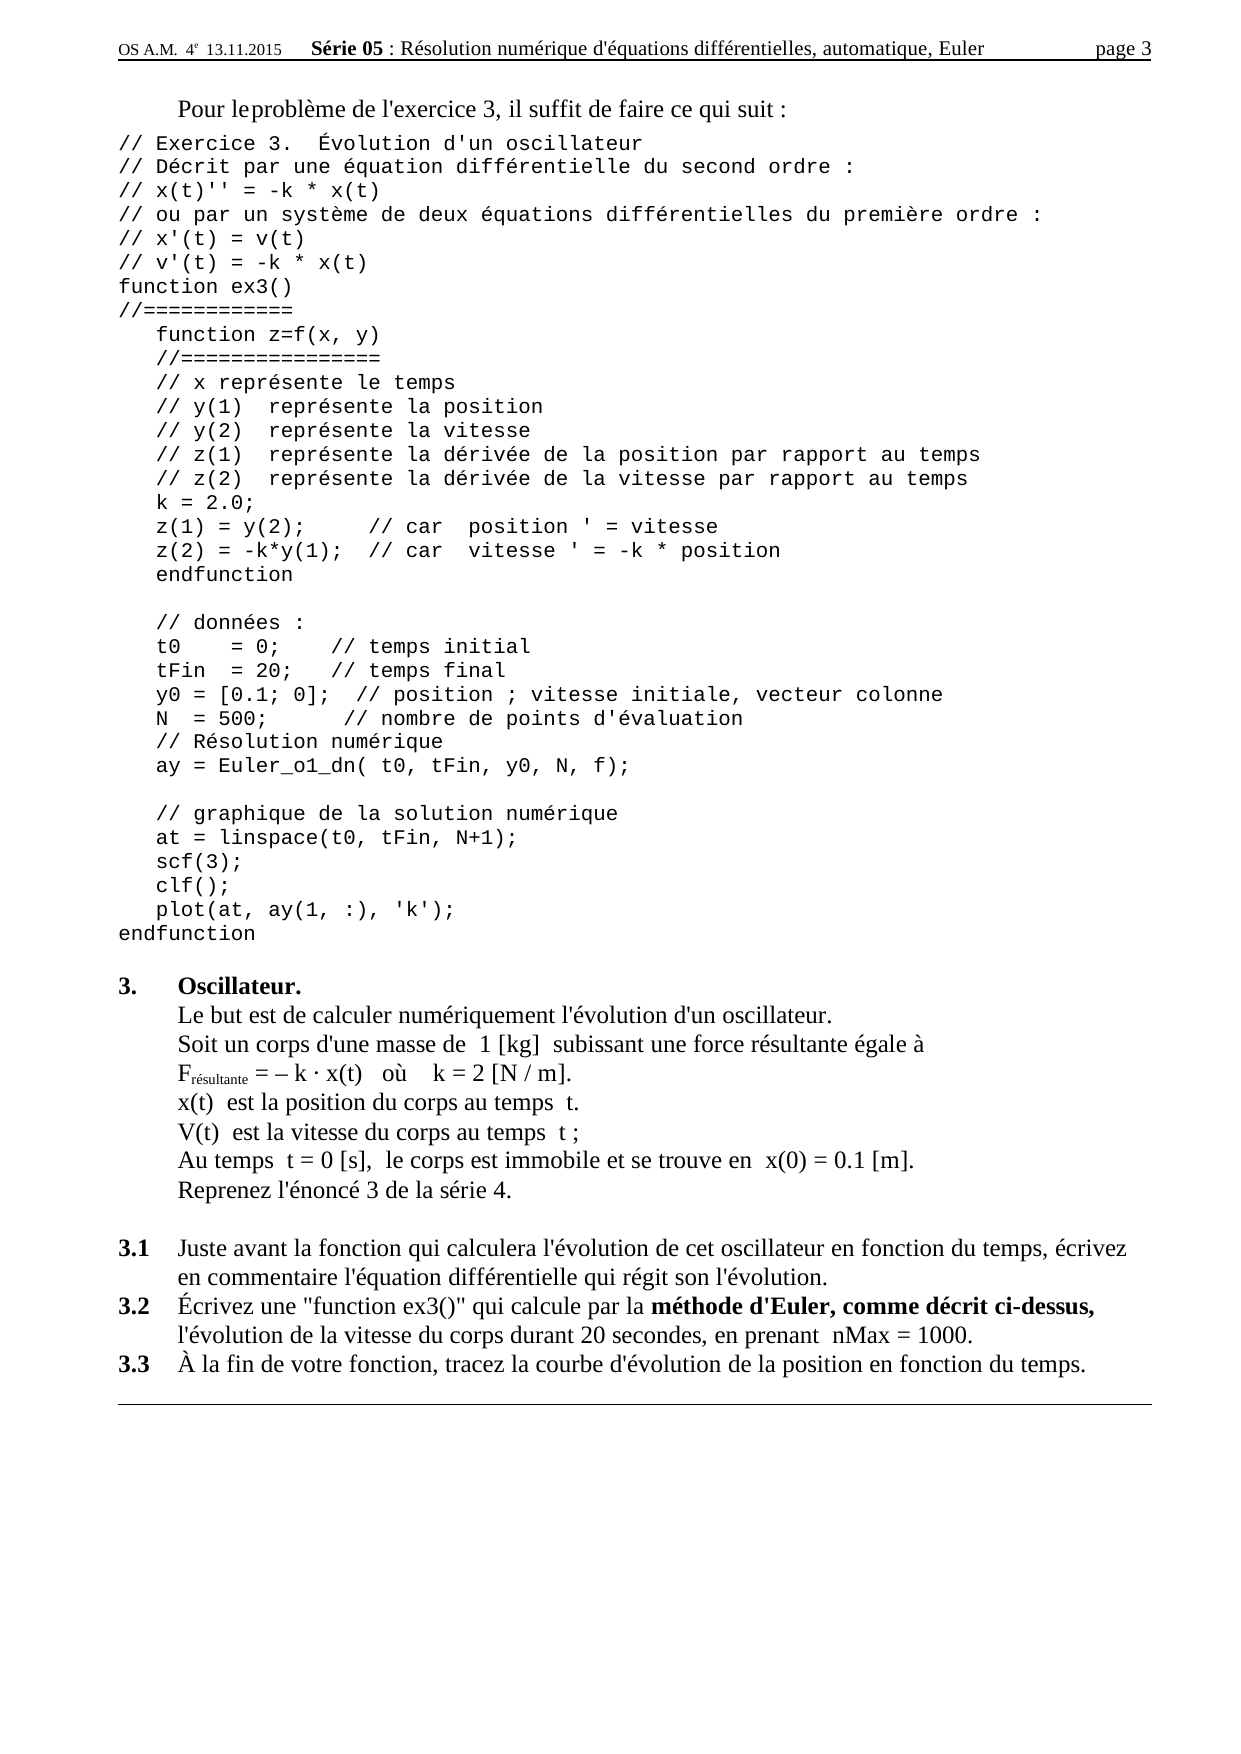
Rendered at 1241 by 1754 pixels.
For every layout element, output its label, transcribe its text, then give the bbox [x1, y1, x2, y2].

text 3.3 À la fin de votre fonction, tracez la courbe d'évolution de la position en fonction du temps. [118, 1349, 1151, 1378]
text scf(3); [118, 851, 1151, 875]
text V(t) est la vitesse du corps au temps t ; [118, 1116, 1151, 1145]
text // y(2) représente la vitesse [118, 420, 1151, 444]
text at = linspace(t0, tFin, N+1); [118, 827, 1151, 851]
text function z=f(x, y) [118, 324, 1151, 348]
text endfunction [118, 923, 1151, 947]
text // v'(t) = -k * x(t) [118, 252, 1151, 276]
text // ou par un système de deux équations différentielles du première ordre : [118, 204, 1151, 228]
text t0 = 0; // temps initial [118, 636, 1151, 659]
text // Résolution numérique [118, 731, 1151, 755]
text // x représente le temps [118, 372, 1151, 396]
text Frésultante = – k ∙ x(t) où k = 2 [N / m]. [118, 1058, 1151, 1087]
text k = 2.0; [118, 492, 1151, 516]
text Reprenez l'énoncé 3 de la série 4. [118, 1174, 1151, 1203]
text // données : [118, 612, 1151, 636]
text // Décrit par une équation différentielle du second ordre : [118, 156, 1151, 180]
text plot(at, ay(1, :), 'k'); [118, 899, 1151, 923]
text z(1) = y(2); // car position ' = vitesse [118, 516, 1151, 540]
text x(t) est la position du corps au temps t. [118, 1087, 1151, 1116]
text endfunction [118, 564, 1151, 588]
text 3.1 Juste avant la fonction qui calculera l'évolution de cet oscillateur en fonction du temps, écrivez en commentaire l'équation différentielle qui régit son l'évolution. [118, 1233, 1151, 1291]
text Pour le problème de l'exercice 3, il suffit de faire ce qui suit : [118, 94, 1151, 123]
text Soit un corps d'une masse de 1 [kg] subissant une force résultante égale à [118, 1029, 1151, 1058]
text // z(1) représente la dérivée de la position par rapport au temps [118, 444, 1151, 468]
text // x'(t) = v(t) [118, 228, 1151, 252]
text //================ [118, 348, 1151, 372]
text Le but est de calculer numériquement l'évolution d'un oscillateur. [118, 1000, 1151, 1029]
text // graphique de la solution numérique [118, 803, 1151, 827]
text // x(t)'' = -k * x(t) [118, 180, 1151, 204]
text // z(2) représente la dérivée de la vitesse par rapport au temps [118, 468, 1151, 492]
text N = 500; // nombre de points d'évaluation [118, 707, 1151, 731]
text z(2) = -k*y(1); // car vitesse ' = -k * position [118, 540, 1151, 564]
text 3.2 Écrivez une "function ex3()" qui calcule par la méthode d'Euler, comme décrit ci-dessus, l'évolution de la vitesse du corps durant 20 secondes, en prenant nMax = 1000. [118, 1291, 1151, 1349]
text //============ [118, 300, 1151, 324]
text // Exercice 3. Évolution d'un oscillateur [118, 132, 1151, 156]
text 3. Oscillateur. [118, 971, 1151, 1000]
text Au temps t = 0 [s], le corps est immobile et se trouve en x(0) = 0.1 [m]. [118, 1145, 1151, 1174]
text y0 = [0.1; 0]; // position ; vitesse initiale, vecteur colonne [118, 683, 1151, 707]
text // y(1) représente la position [118, 396, 1151, 420]
text tFin = 20; // temps final [118, 659, 1151, 683]
text function ex3() [118, 276, 1151, 300]
text clf(); [118, 875, 1151, 899]
text ay = Euler_o1_dn( t0, tFin, y0, N, f); [118, 755, 1151, 779]
